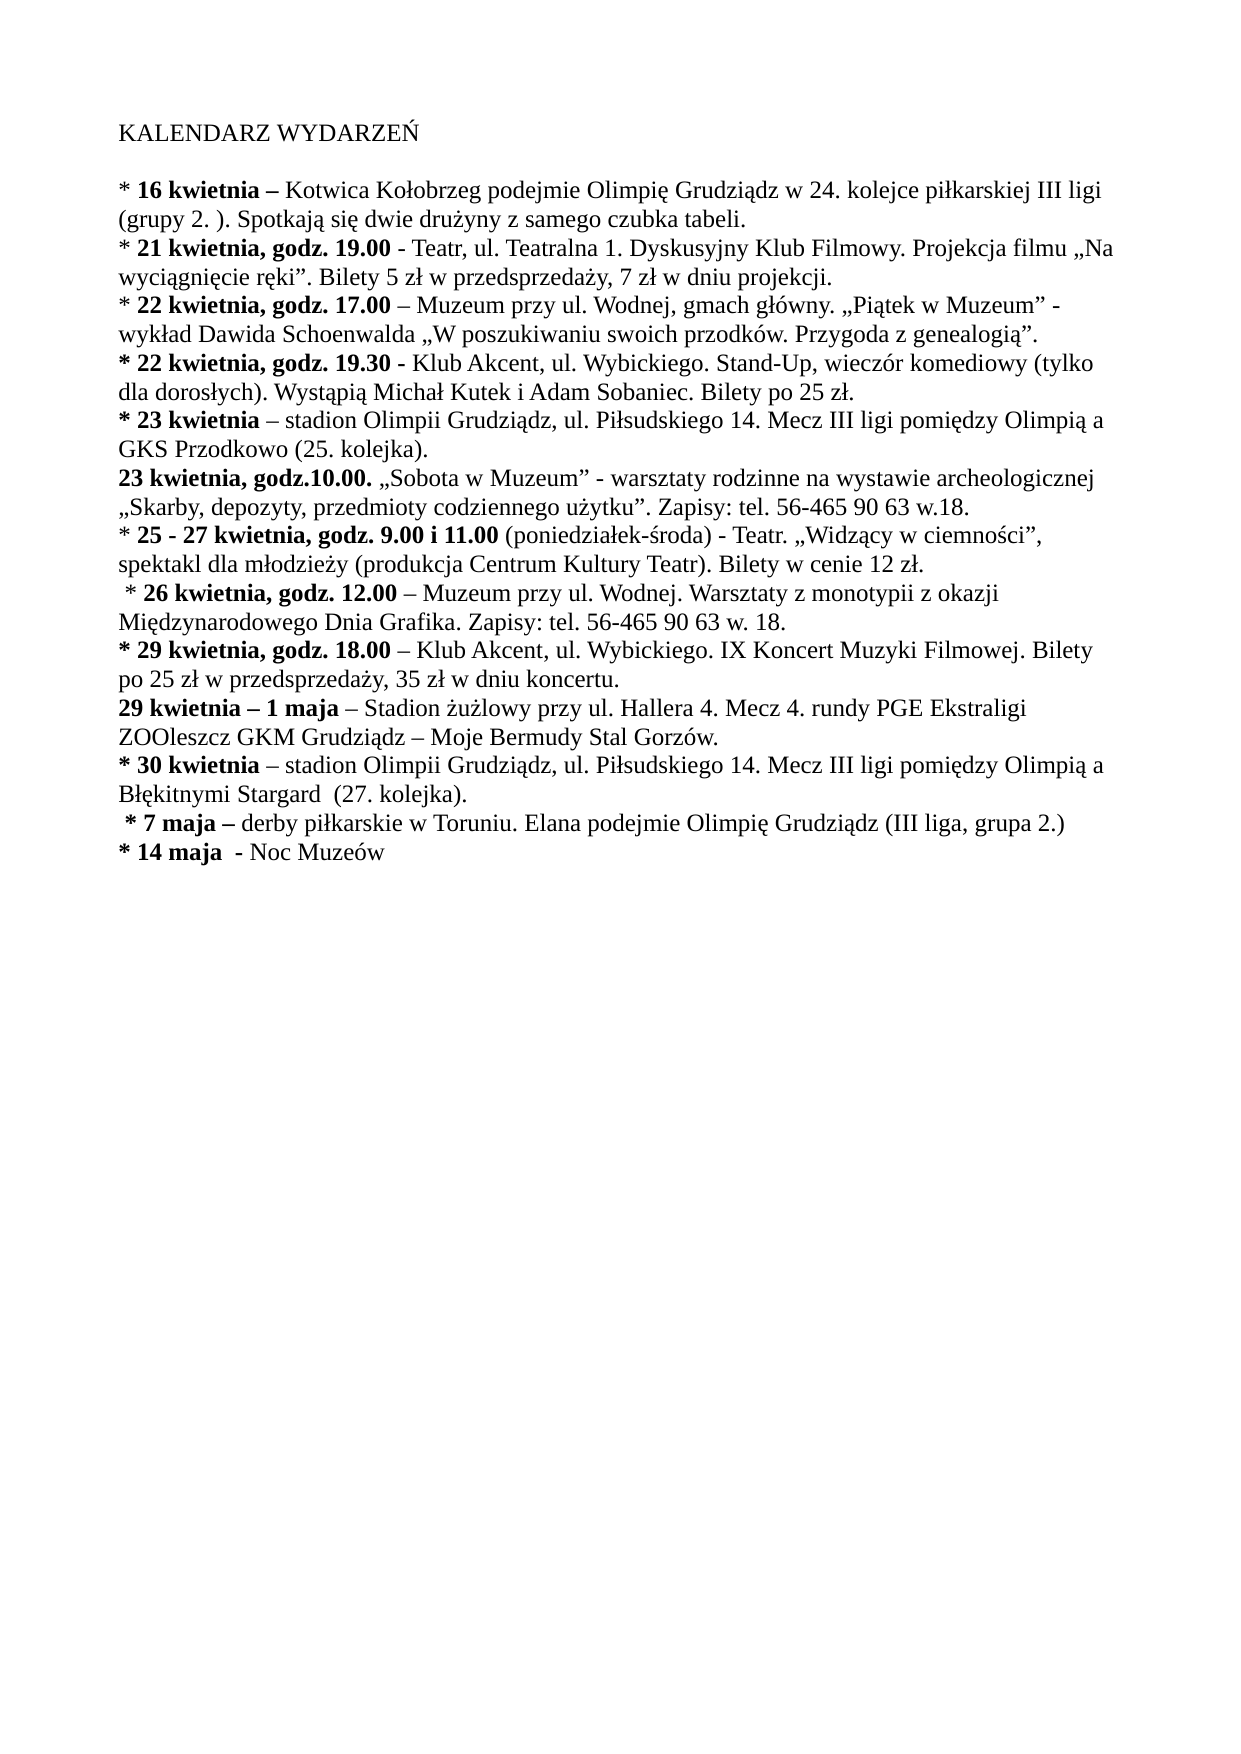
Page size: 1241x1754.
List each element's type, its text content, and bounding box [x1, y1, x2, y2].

text * 21 kwietnia, godz. 19.00 - Teatr, ul. Teatralna 1. Dyskusyjny Klub Filmowy. Projekcja filmu „Na wyciągnięcie ręki”. Bilety 5 zł w przedsprzedaży, 7 zł w dniu projekcji. [118, 233, 1122, 291]
text * 22 kwietnia, godz. 19.30 - Klub Akcent, ul. Wybickiego. Stand-Up, wieczór komediowy (tylko dla dorosłych). Wystąpią Michał Kutek i Adam Sobaniec. Bilety po 25 zł. [118, 348, 1122, 406]
text * 14 maja - Noc Muzeów [118, 837, 1122, 866]
text * 22 kwietnia, godz. 17.00 – Muzeum przy ul. Wodnej, gmach główny. „Piątek w Muzeum” - wykład Dawida Schoenwalda „W poszukiwaniu swoich przodków. Przygoda z genealogią”. [118, 291, 1122, 348]
text 29 kwietnia – 1 maja – Stadion żużlowy przy ul. Hallera 4. Mecz 4. rundy PGE Ekstraligi ZOOleszcz GKM Grudziądz – Moje Bermudy Stal Gorzów. [118, 693, 1122, 751]
text * 16 kwietnia – Kotwica Kołobrzeg podejmie Olimpię Grudziądz w 24. kolejce piłkarskiej III ligi (grupy 2. ). Spotkają się dwie drużyny z samego czubka tabeli. [118, 176, 1122, 233]
text * 29 kwietnia, godz. 18.00 – Klub Akcent, ul. Wybickiego. IX Koncert Muzyki Filmowej. Bilety po 25 zł w przedsprzedaży, 35 zł w dniu koncertu. [118, 636, 1122, 693]
text * 25 - 27 kwietnia, godz. 9.00 i 11.00 (poniedziałek-środa) - Teatr. „Widzący w ciemności”, spektakl dla młodzieży (produkcja Centrum Kultury Teatr). Bilety w cenie 12 zł. [118, 521, 1122, 578]
text 23 kwietnia, godz.10.00. „Sobota w Muzeum” - warsztaty rodzinne na wystawie archeologicznej „Skarby, depozyty, przedmioty codziennego użytku”. Zapisy: tel. 56-465 90 63 w.18. [118, 463, 1122, 521]
text * 26 kwietnia, godz. 12.00 – Muzeum przy ul. Wodnej. Warsztaty z monotypii z okazji Międzynarodowego Dnia Grafika. Zapisy: tel. 56-465 90 63 w. 18. [118, 578, 1122, 636]
text * 7 maja – derby piłkarskie w Toruniu. Elana podejmie Olimpię Grudziądz (III liga, grupa 2.) [118, 808, 1122, 837]
text * 30 kwietnia – stadion Olimpii Grudziądz, ul. Piłsudskiego 14. Mecz III ligi pomiędzy Olimpią a Błękitnymi Stargard (27. kolejka). [118, 751, 1122, 808]
text KALENDARZ WYDARZEŃ [118, 118, 1122, 147]
text * 23 kwietnia – stadion Olimpii Grudziądz, ul. Piłsudskiego 14. Mecz III ligi pomiędzy Olimpią a GKS Przodkowo (25. kolejka). [118, 406, 1122, 463]
